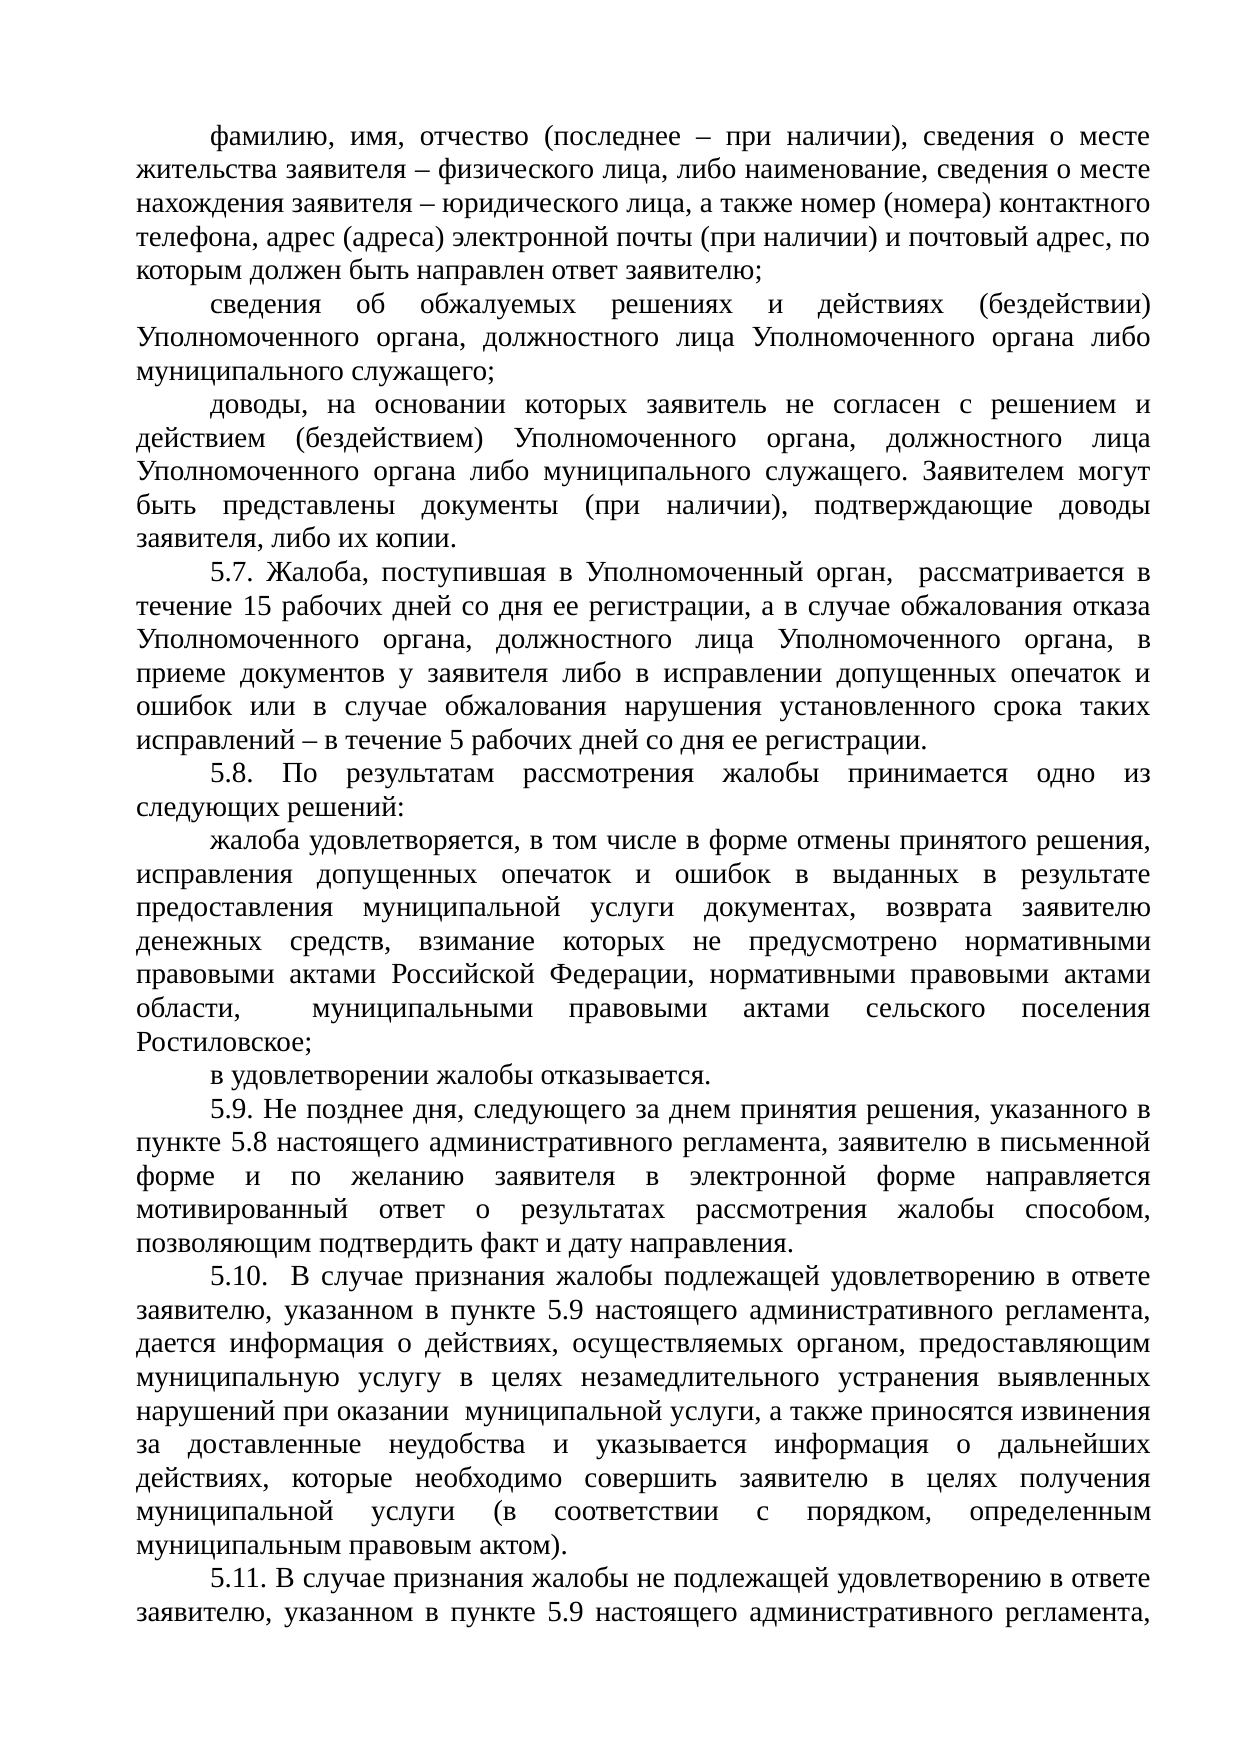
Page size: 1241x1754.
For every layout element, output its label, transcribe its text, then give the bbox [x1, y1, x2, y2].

text 5.9. Не позднее дня, следующего за днем принятия решения, указанного в пункте 5.8 настоящего административного регламента, заявителю в письменной форме и по желанию заявителя в электронной форме направляется мотивированный ответ о результатах рассмотрения жалобы способом, позволяющим подтвердить факт и дату направления. [136, 1091, 1152, 1258]
text 5.8. По результатам рассмотрения жалобы принимается одно из следующих решений: [136, 755, 1152, 822]
text 5.7. Жалоба, поступившая в Уполномоченный орган, рассматривается в течение 15 рабочих дней со дня ее регистрации, а в случае обжалования отказа Уполномоченного органа, должностного лица Уполномоченного органа, в приеме документов у заявителя либо в исправлении допущенных опечаток и ошибок или в случае обжалования нарушения установленного срока таких исправлений – в течение 5 рабочих дней со дня ее регистрации. [136, 554, 1152, 755]
text жалоба удовлетворяется, в том числе в форме отмены принятого решения, исправления допущенных опечаток и ошибок в выданных в результате предоставления муниципальной услуги документах, возврата заявителю денежных средств, взимание которых не предусмотрено нормативными правовыми актами Российской Федерации, нормативными правовыми актами области, муниципальными правовыми актами сельского поселения Ростиловское; [136, 822, 1152, 1057]
text 5.11. В случае признания жалобы не подлежащей удовлетворению в ответе заявителю, указанном в пункте 5.9 настоящего административного регламента, [136, 1560, 1152, 1627]
text 5.10. В случае признания жалобы подлежащей удовлетворению в ответе заявителю, указанном в пункте 5.9 настоящего административного регламента, дается информация о действиях, осуществляемых органом, предоставляющим муниципальную услугу в целях незамедлительного устранения выявленных нарушений при оказании муниципальной услуги, а также приносятся извинения за доставленные неудобства и указывается информация о дальнейших действиях, которые необходимо совершить заявителю в целях получения муниципальной услуги (в соответствии с порядком, определенным муниципальным правовым актом). [136, 1258, 1152, 1560]
text сведения об обжалуемых решениях и действиях (бездействии) Уполномоченного органа, должностного лица Уполномоченного органа либо муниципального служащего; [136, 286, 1152, 386]
text фамилию, имя, отчество (последнее – при наличии), сведения о месте жительства заявителя – физического лица, либо наименование, сведения о месте нахождения заявителя – юридического лица, а также номер (номера) контактного телефона, адрес (адреса) электронной почты (при наличии) и почтовый адрес, по которым должен быть направлен ответ заявителю; [136, 118, 1152, 286]
text доводы, на основании которых заявитель не согласен с решением и действием (бездействием) Уполномоченного органа, должностного лица Уполномоченного органа либо муниципального служащего. Заявителем могут быть представлены документы (при наличии), подтверждающие доводы заявителя, либо их копии. [136, 386, 1152, 554]
text в удовлетворении жалобы отказывается. [136, 1057, 1152, 1091]
